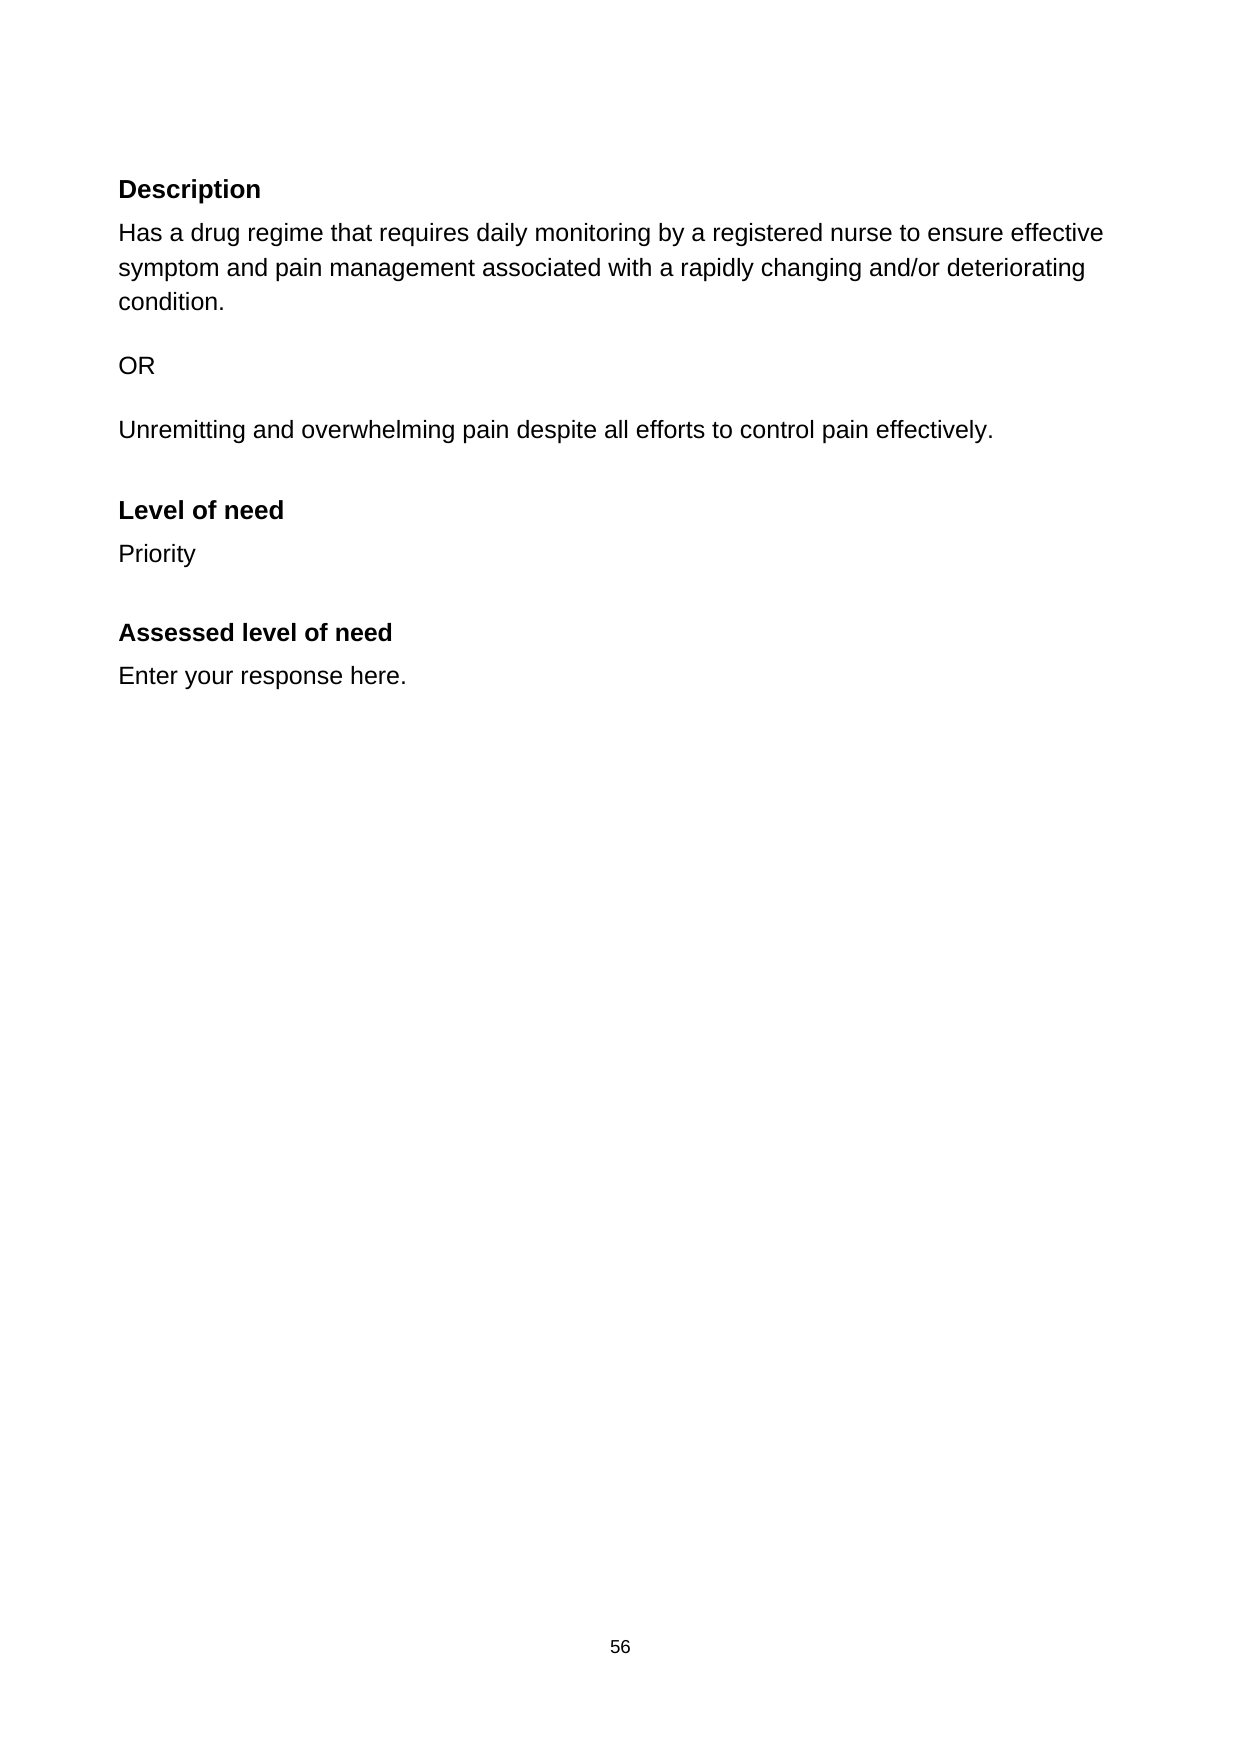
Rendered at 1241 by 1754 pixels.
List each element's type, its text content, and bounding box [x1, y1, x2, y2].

subtitle Level of need [118, 492, 1122, 526]
text Priority [118, 539, 1122, 567]
text Has a drug regime that requires daily monitoring by a registered nurse to ensure effective symptom and pain management associated with a rapidly changing and/or deteriorating condition. [118, 218, 1122, 316]
text Enter your response here. [118, 661, 1122, 690]
subtitle Description [118, 171, 1122, 206]
subtitle Assessed level of need [118, 615, 1122, 648]
text OR [118, 351, 1122, 380]
text Unremitting and overwhelming pain despite all efforts to control pain effectively. [118, 415, 1122, 444]
